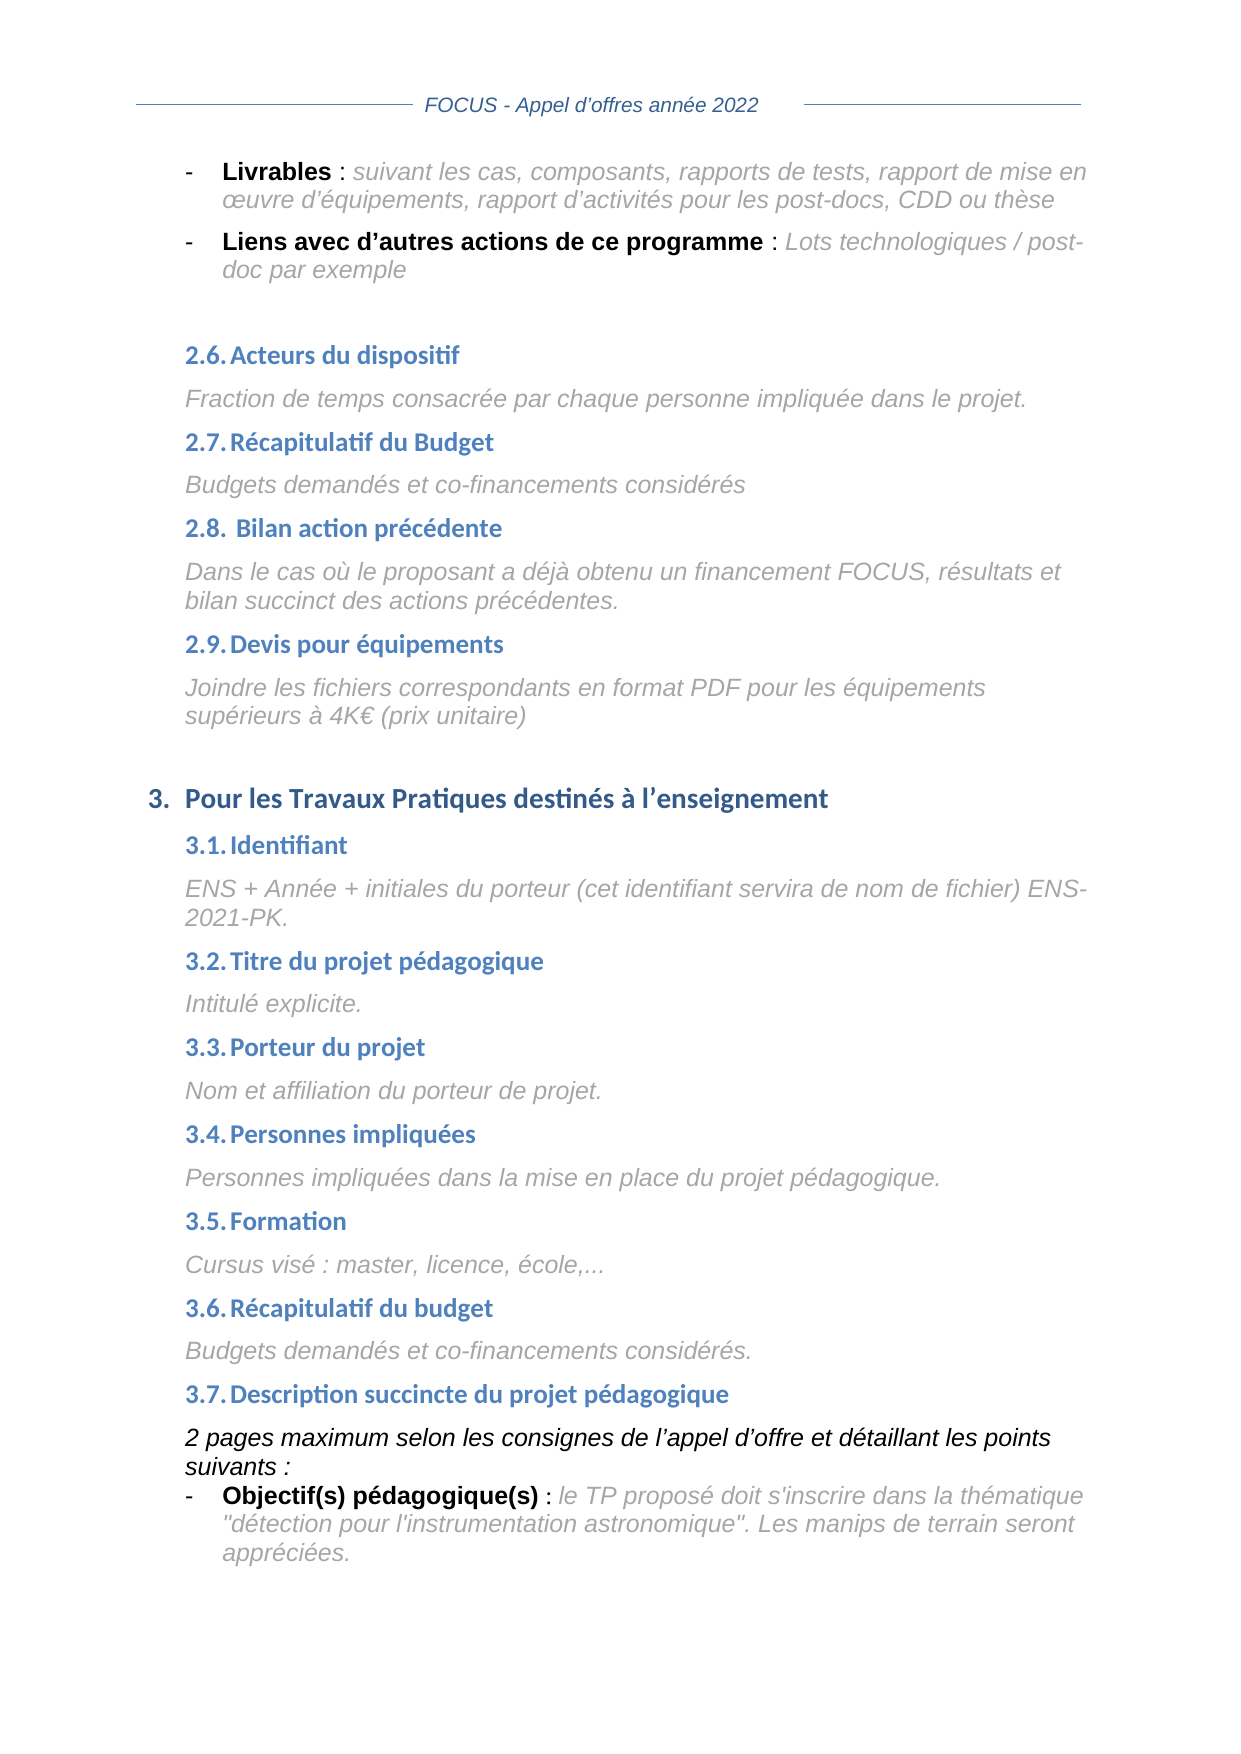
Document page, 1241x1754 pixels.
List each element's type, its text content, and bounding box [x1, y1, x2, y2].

subtitle Devis pour équipements [185, 627, 1093, 660]
text Intitulé explicite. [185, 989, 1093, 1018]
text Joindre les fichiers correspondants en format PDF pour les équipements supérieurs à 4K€ (prix unitaire) [185, 673, 1093, 730]
text Budgets demandés et co-financements considérés [185, 470, 1093, 499]
subtitle Récapitulatif du Budget [185, 425, 1093, 458]
subtitle Personnes impliquées [185, 1117, 1093, 1150]
text Nom et affiliation du porteur de projet. [185, 1076, 1093, 1105]
subtitle Formation [185, 1204, 1093, 1237]
list Liens avec d’autres actions de ce programme : Lots technologiques / post-doc par exemple [185, 227, 1093, 284]
text ENS + Année + initiales du porteur (cet identifiant servira de nom de fichier) ENS-2021-PK. [185, 874, 1093, 931]
subtitle Porteur du projet [185, 1031, 1093, 1063]
list Objectif(s) pédagogique(s) : le TP proposé doit s'inscrire dans la thématique "détection pour l'instrumentation astronomique". Les manips de terrain seront appréciées. [185, 1481, 1093, 1567]
subtitle Description succincte du projet pédagogique [185, 1378, 1093, 1411]
subtitle Acteurs du dispositif [185, 338, 1093, 371]
text Personnes impliquées dans la mise en place du projet pédagogique. [185, 1163, 1093, 1192]
list Budgets demandés et co-financements considérés. [185, 1336, 1093, 1365]
text 2 pages maximum selon les consignes de l’appel d’offre et détaillant les points suivants : [185, 1423, 1093, 1481]
text Fraction de temps consacrée par chaque personne impliquée dans le projet. [185, 383, 1093, 412]
subtitle Bilan action précédente [185, 512, 1093, 544]
text Dans le cas où le proposant a déjà obtenu un financement FOCUS, résultats et bilan succinct des actions précédentes. [185, 557, 1093, 614]
subtitle Titre du projet pédagogique [185, 944, 1093, 977]
list Livrables : suivant les cas, composants, rapports de tests, rapport de mise en œuvre d’équipements, rapport d’activités pour les post-docs, CDD ou thèse [185, 118, 1093, 214]
text Cursus visé : master, licence, école,... [185, 1249, 1093, 1278]
subtitle Récapitulatif du budget [185, 1291, 1093, 1324]
subtitle Identifiant [185, 828, 1093, 861]
subtitle Pour les Travaux Pratiques destinés à l’enseignement [148, 780, 1093, 816]
